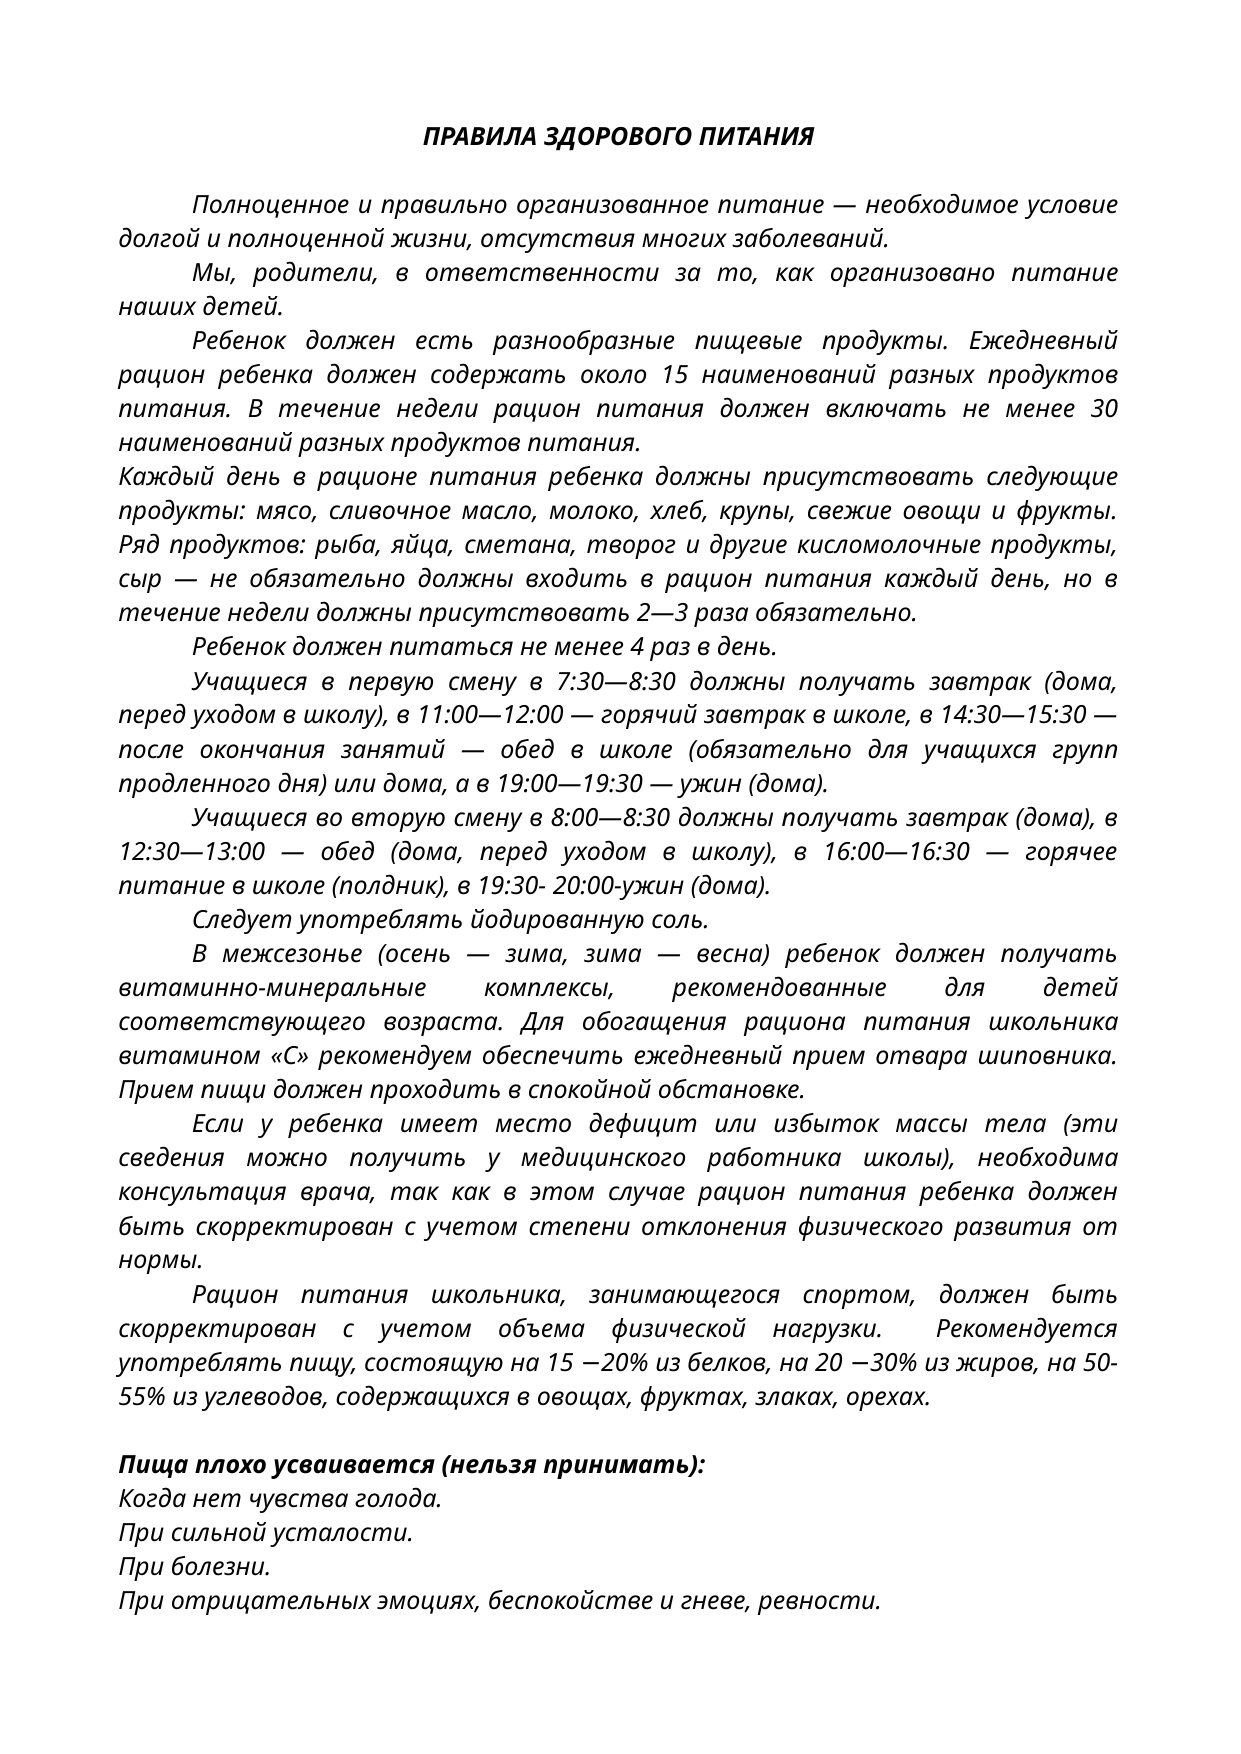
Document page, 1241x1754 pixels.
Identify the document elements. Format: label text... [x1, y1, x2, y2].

text Если у ребенка имеет место дефицит или избыток массы тела (эти сведения можно получить у медицинского работника школы), необходима консультация врача, так как в этом случае рацион питания ребенка должен быть скорректирован с учетом степени отклонения физического развития от нормы. [118, 1106, 1122, 1276]
text При отрицательных эмоциях, беспокойстве и гневе, ревности. [118, 1583, 1122, 1617]
text Следует употреблять йодированную соль. [118, 902, 1122, 936]
text В межсезонье (осень — зима, зима — весна) ребенок должен получать витаминно-минеральные комплексы, рекомендованные для детей соответствующего возраста. Для обогащения рациона питания школьника витамином «С» рекомендуем обеспечить ежедневный прием отвара шиповника. Прием пищи должен проходить в спокойной обстановке. [118, 936, 1122, 1106]
text Когда нет чувства голода. [118, 1481, 1122, 1515]
text Мы, родители, в ответственности за то, как организовано питание наших детей. [118, 254, 1122, 322]
text Полноценное и правильно организованное питание — необходимое условие долгой и полноценной жизни, отсутствия многих заболеваний. [118, 186, 1122, 254]
text Ребенок должен есть разнообразные пищевые продукты. Ежедневный рацион ребенка должен содержать около 15 наименований разных продуктов питания. В течение недели рацион питания должен включать не менее 30 наименований разных продуктов питания. [118, 322, 1122, 459]
text Каждый день в рационе питания ребенка должны присутствовать следующие продукты: мясо, сливочное масло, молоко, хлеб, крупы, свежие овощи и фрукты. Ряд продуктов: рыба, яйца, сметана, творог и другие кисломолочные продукты, сыр — не обязательно должны входить в рацион питания каждый день, но в течение недели должны присутствовать 2—3 раза обязательно. [118, 459, 1122, 629]
text Учащиеся во вторую смену в 8:00—8:30 должны получать завтрак (дома), в 12:30—13:00 — обед (дома, перед уходом в школу), в 16:00—16:30 — горячее питание в школе (полдник), в 19:30- 20:00-ужин (дома). [118, 799, 1122, 902]
text При болезни. [118, 1549, 1122, 1583]
text Рацион питания школьника, занимающегося спортом, должен быть скорректирован с учетом объема физической нагрузки. Рекомендуется употреблять пищу, состоящую на 15 −20% из белков, на 20 −30% из жиров, на 50- 55% из углеводов, содержащихся в овощах, фруктах, злаках, орехах. [118, 1276, 1122, 1412]
text ПРАВИЛА ЗДОРОВОГО ПИТАНИЯ [118, 118, 1122, 152]
text Ребенок должен питаться не менее 4 раз в день. [118, 629, 1122, 663]
text Пища плохо усваивается (нельзя принимать): [118, 1447, 1122, 1481]
text При сильной усталости. [118, 1515, 1122, 1549]
text Учащиеся в первую смену в 7:30—8:30 должны получать завтрак (дома, перед уходом в школу), в 11:00—12:00 — горячий завтрак в школе, в 14:30—15:30 — после окончания занятий — обед в школе (обязательно для учащихся групп продленного дня) или дома, а в 19:00—19:30 — ужин (дома). [118, 663, 1122, 799]
